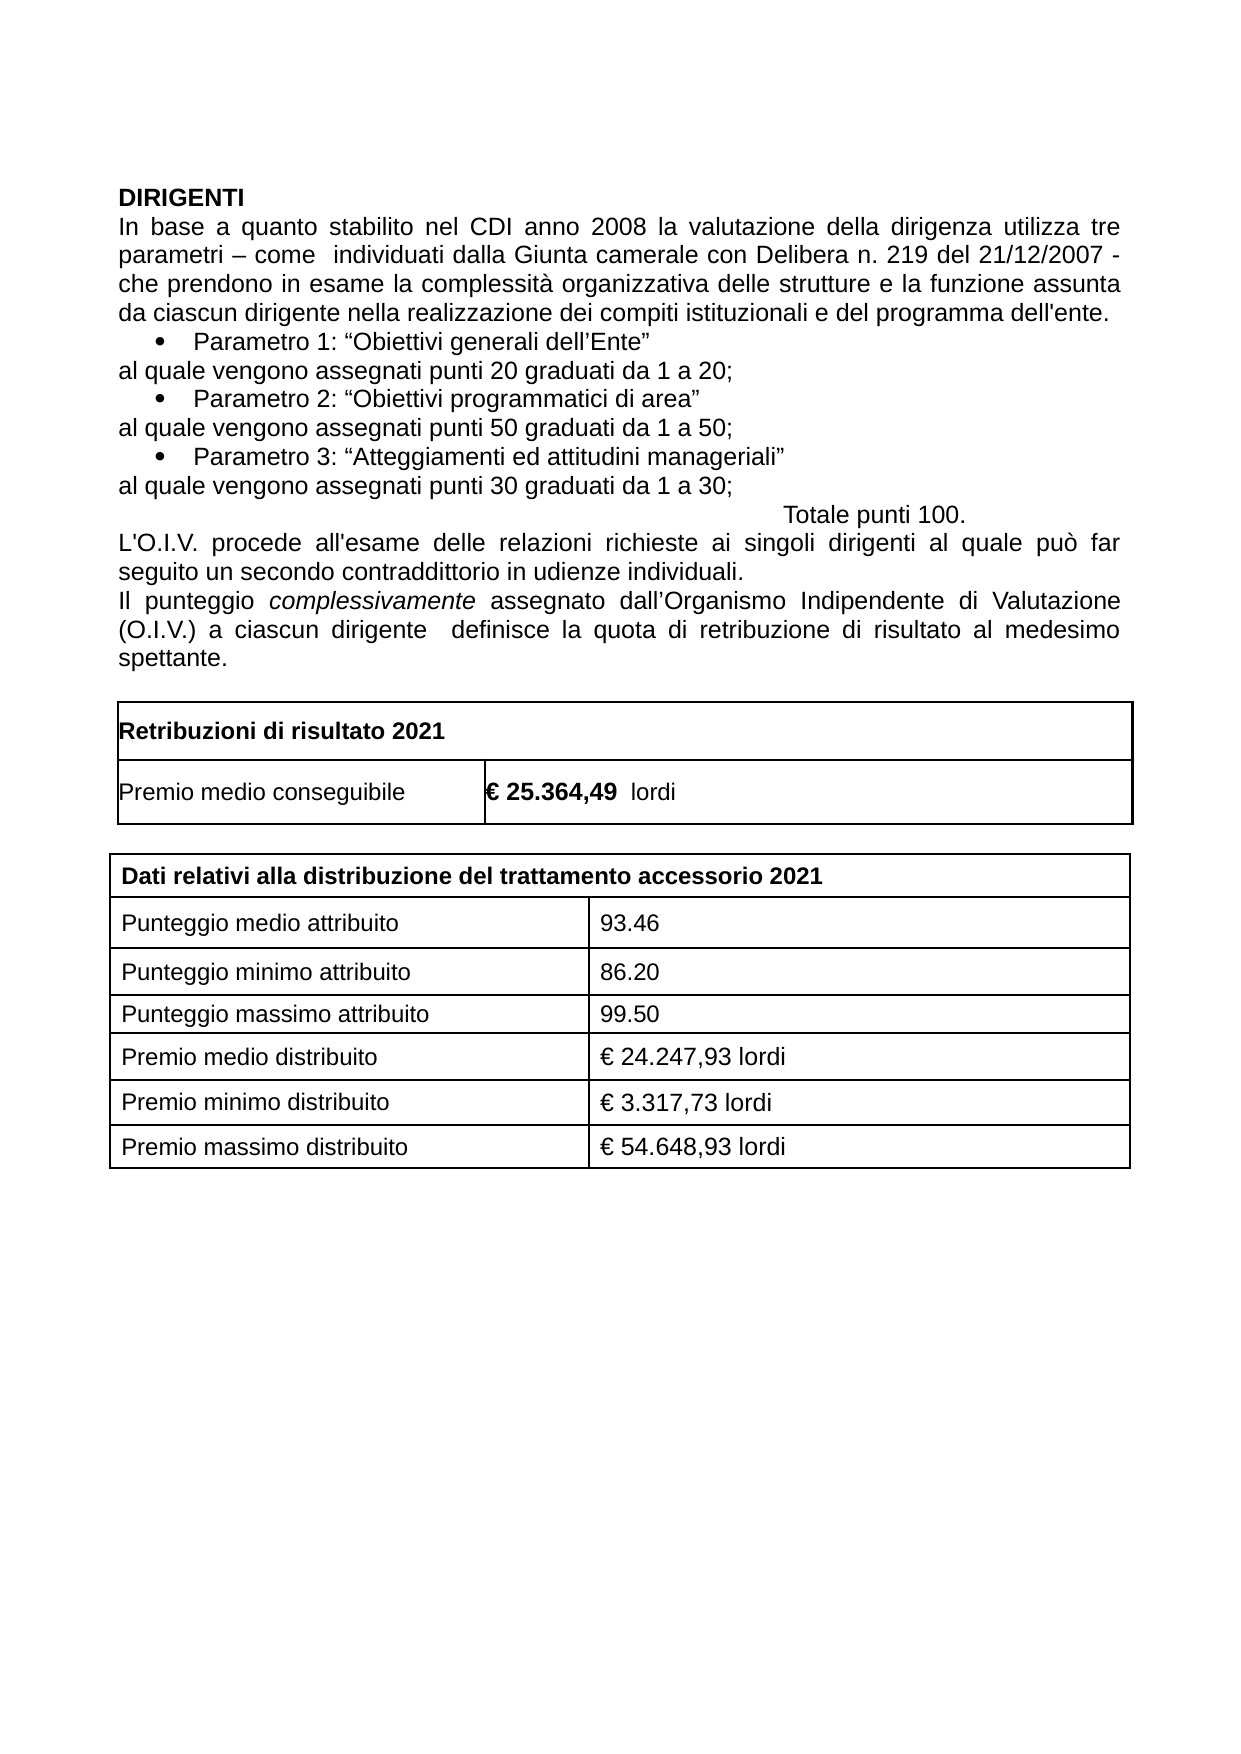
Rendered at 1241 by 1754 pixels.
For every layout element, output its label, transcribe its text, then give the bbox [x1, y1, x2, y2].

table_cell Punteggio massimo attribuito [111, 996, 588, 1032]
text al quale vengono assegnati punti 30 graduati da 1 a 30; [118, 471, 1122, 499]
table_header Retribuzioni di risultato 2021 [119, 703, 1131, 759]
text al quale vengono assegnati punti 50 graduati da 1 a 50; [118, 413, 1122, 442]
table_cell € 54.648,93 lordi [590, 1126, 1129, 1167]
table_cell € 24.247,93 lordi [590, 1034, 1129, 1079]
table_cell Premio medio conseguibile [119, 761, 484, 822]
table_cell 86,20 [590, 949, 1129, 994]
list Parametro 2: “Obiettivi programmatici di area” [156, 384, 1122, 413]
table_header Dati relativi alla distribuzione del trattamento accessorio 2021 [111, 855, 1129, 896]
table_cell 99,50 [590, 996, 1129, 1032]
table_cell Premio massimo distribuito [111, 1126, 588, 1167]
text Totale punti 100. [118, 499, 1122, 528]
text L'O.I.V. procede all'esame delle relazioni richieste ai singoli dirigenti al quale può far seguito un secondo contraddittorio in udienze individuali. [118, 528, 1122, 586]
text al quale vengono assegnati punti 20 graduati da 1 a 20; [118, 356, 1122, 384]
table_cell Premio medio distribuito [111, 1034, 588, 1079]
text In base a quanto stabilito nel CDI anno 2008 la valutazione della dirigenza utilizza tre parametri – come individuati dalla Giunta camerale con Delibera n. 219 del 21/12/2007 - che prendono in esame la complessità organizzativa delle strutture e la funzione assunta da ciascun dirigente nella realizzazione dei compiti istituzionali e del programma dell'ente. [118, 212, 1122, 327]
text Il punteggio complessivamente assegnato dall’Organismo Indipendente di Valutazione (O.I.V.) a ciascun dirigente definisce la quota di retribuzione di risultato al medesimo spettante. [118, 586, 1122, 672]
table_cell 93,46 [590, 898, 1129, 947]
table_cell € 3.317,73 lordi [590, 1081, 1129, 1123]
list Parametro 3: “Atteggiamenti ed attitudini manageriali” [156, 442, 1122, 471]
table_cell Premio minimo distribuito [111, 1081, 588, 1123]
list Parametro 1: “Obiettivi generali dell’Ente” [156, 327, 1122, 356]
table_cell € 25.364,49 lordi [486, 761, 1131, 822]
table_cell Punteggio minimo attribuito [111, 949, 588, 994]
text DIRIGENTI [118, 183, 1122, 212]
table_cell Punteggio medio attribuito [111, 898, 588, 947]
